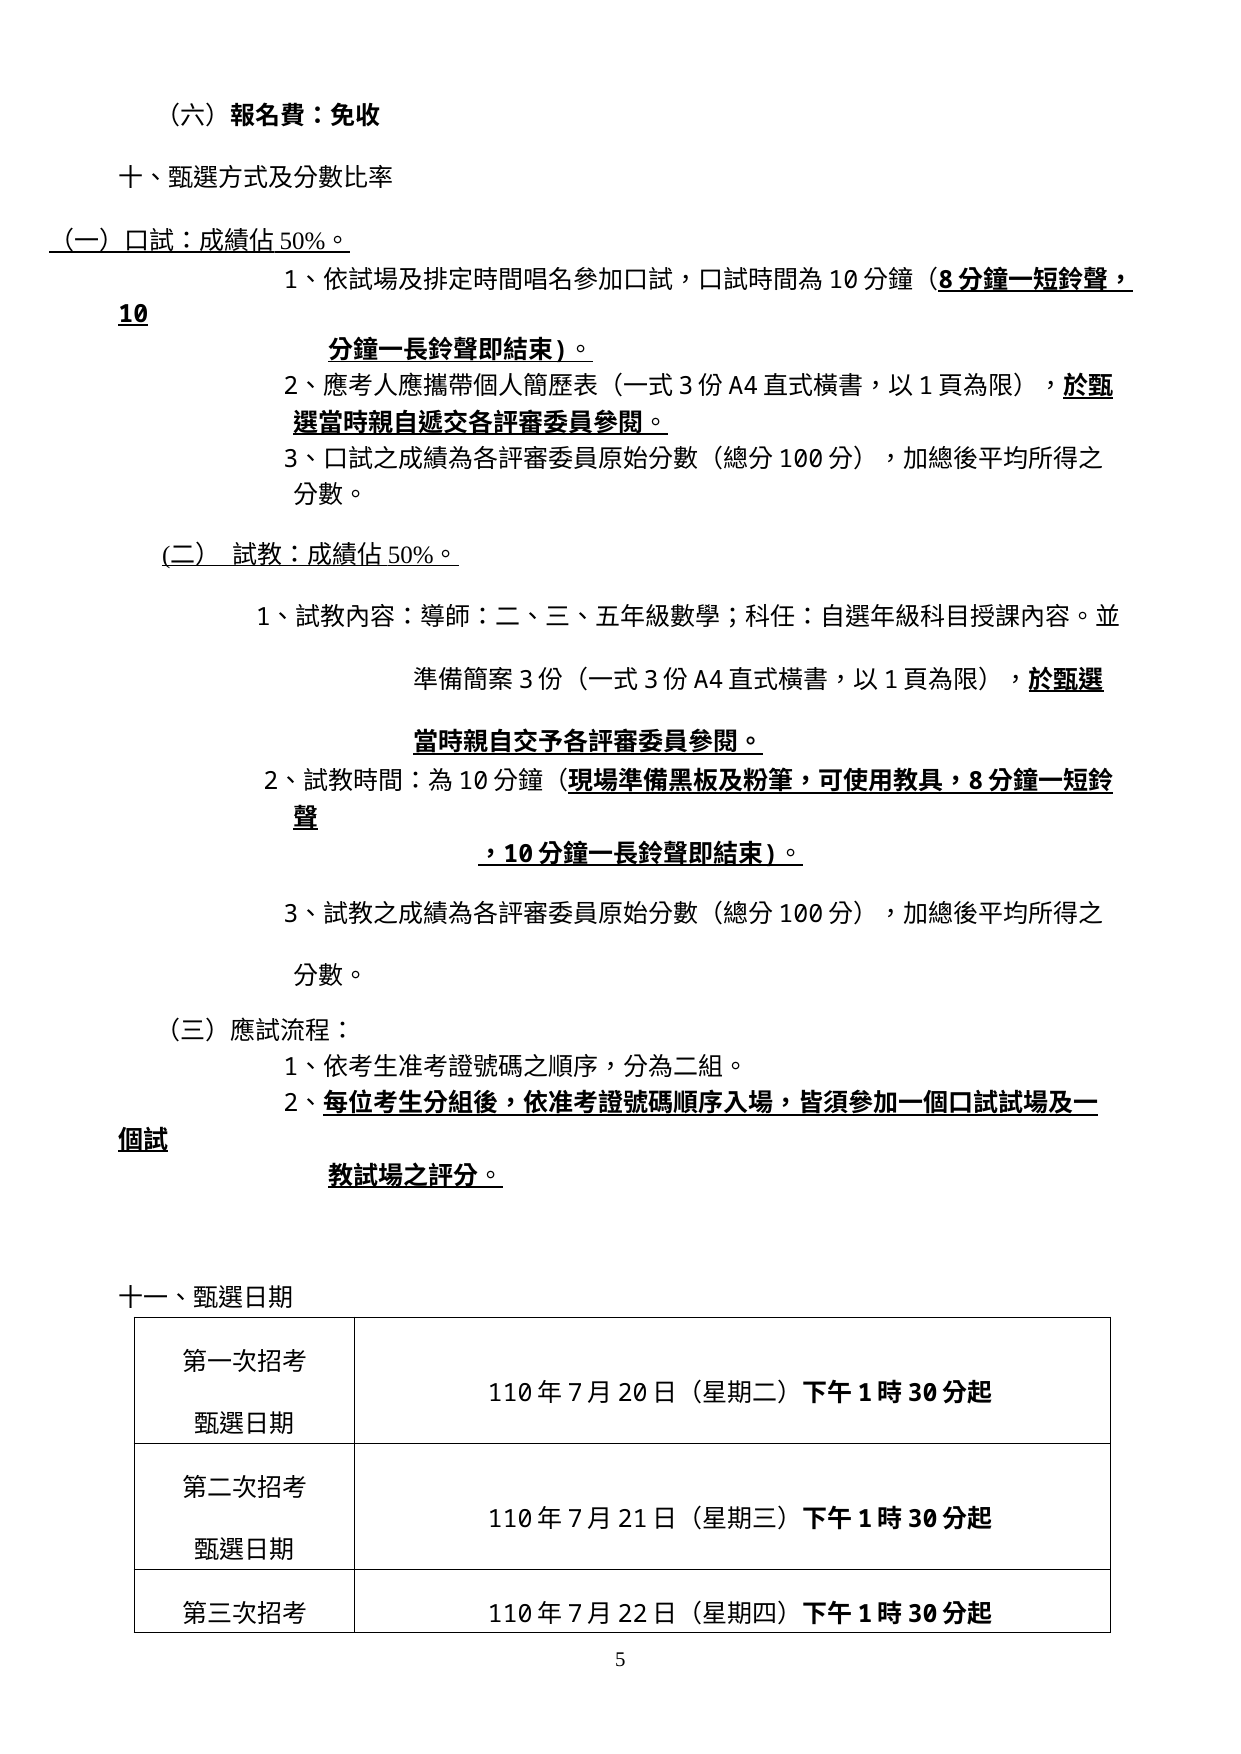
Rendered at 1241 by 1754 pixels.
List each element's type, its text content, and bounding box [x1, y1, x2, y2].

table_cell 110年7月21日（星期三）下午1時30分起 [355, 1444, 1110, 1569]
table_cell 第二次招考 甄選日期 [135, 1444, 354, 1569]
text 1、依試場及排定時間唱名參加口試，口試時間為10分鐘（8分鐘一短鈴聲，10 [118, 259, 1122, 329]
text 3、口試之成績為各評審委員原始分數（總分100分），加總後平均所得之分數。 [118, 438, 1122, 511]
text 2、應考人應攜帶個人簡歷表（一式3份A4直式橫書，以1頁為限），於甄選當時親自遞交各評審委員參閱。 [118, 366, 1122, 438]
text 2、每位考生分組後，依准考證號碼順序入場，皆須參加一個口試試場及一個試 [118, 1083, 1122, 1155]
table_cell 110年7月22日（星期四）下午1時30分起 [355, 1570, 1110, 1632]
text 2、試教時間：為10分鐘（現場準備黑板及粉筆，可使用教具，8分鐘一短鈴聲 [118, 761, 1122, 833]
table_cell 第三次招考 [135, 1570, 354, 1632]
table_header [130, 1317, 134, 1443]
text （三）應試流程： [118, 994, 1122, 1047]
text 十一、甄選日期 [118, 1254, 1122, 1317]
table_header 第一次招考 甄選日期 [135, 1318, 354, 1443]
table_header 110年7月20日（星期二）下午1時30分起 [355, 1318, 1110, 1443]
text （一）口試：成績佔50%。 [0, 197, 1122, 259]
text 3、試教之成績為各評審委員原始分數（總分100分），加總後平均所得之分數。 [118, 869, 1122, 994]
text 分鐘一長鈴聲即結束)。 [118, 329, 1122, 366]
text 1、試教內容：導師：二、三、五年級數學；科任：自選年級科目授課內容。並準備簡案3份（一式3份A4直式橫書，以1頁為限），於甄選當時親自交予各評審委員參閱。 [118, 573, 1122, 761]
text （六）報名費：免收 [156, 72, 1122, 134]
text ，10分鐘一長鈴聲即結束)。 [118, 833, 1122, 869]
text 教試場之評分。 [118, 1155, 1122, 1192]
table_cell [130, 1569, 134, 1632]
text 1、依考生准考證號碼之順序，分為二組。 [118, 1047, 1122, 1083]
table_cell [130, 1443, 134, 1569]
text (二） 試教：成績佔50%。 [118, 511, 1122, 573]
text 十、甄選方式及分數比率 [118, 134, 1122, 197]
